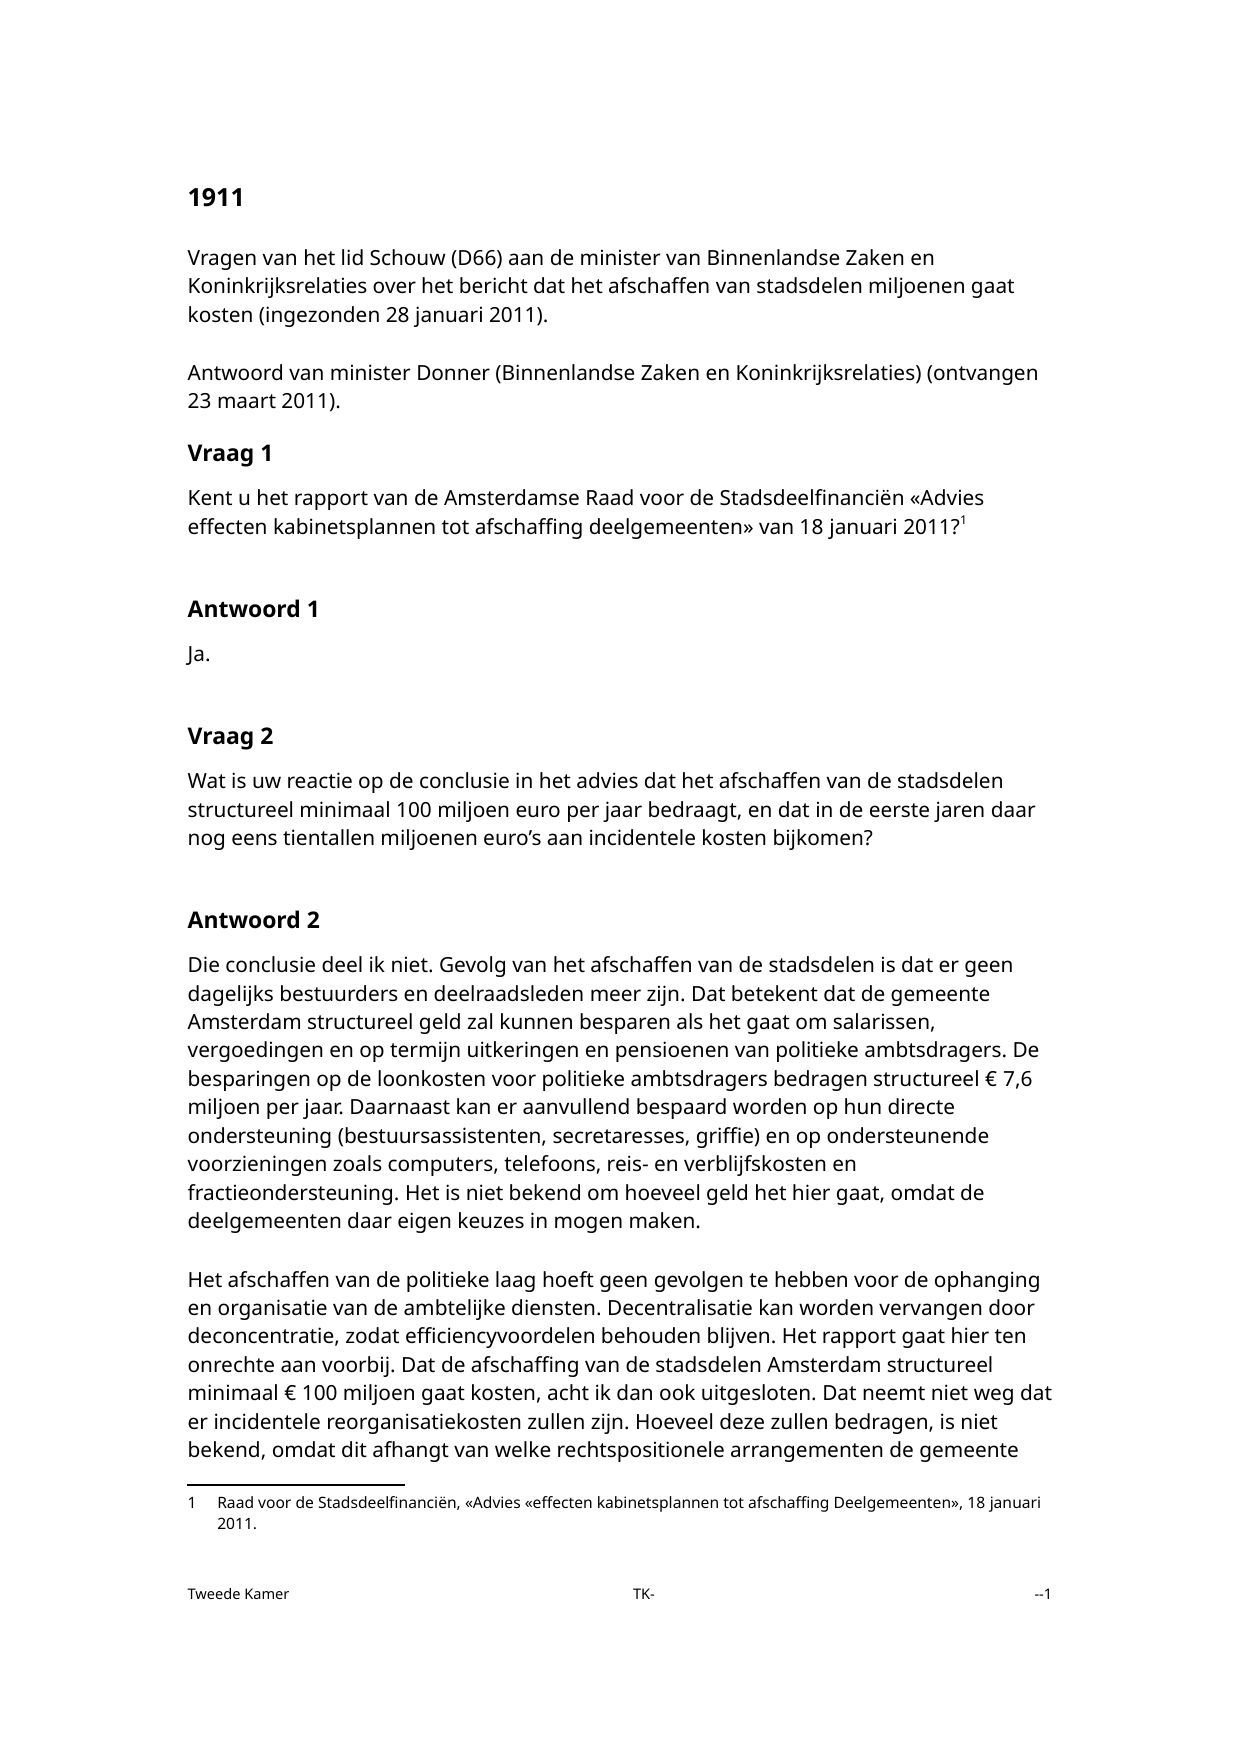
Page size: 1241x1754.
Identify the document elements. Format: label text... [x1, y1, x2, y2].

text Raad voor de Stadsdeelfinanciën, «Advies «effecten kabinetsplannen tot afschaffing Deelgemeenten», 18 januari 2011. [187, 1477, 1053, 1534]
subtitle Vraag 1 [187, 437, 1053, 468]
text Ja. [187, 639, 1053, 667]
text Vragen van het lid Schouw (D66) aan de minister van Binnenlandse Zaken en Koninkrijksrelaties over het bericht dat het afschaffen van stadsdelen miljoenen gaat kosten (ingezonden 28 januari 2011). [187, 243, 1053, 328]
subtitle Antwoord 2 [187, 904, 1053, 935]
text Die conclusie deel ik niet. Gevolg van het afschaffen van de stadsdelen is dat er geen dagelijks bestuurders en deelraadsleden meer zijn. Dat betekent dat de gemeente Amsterdam structureel geld zal kunnen besparen als het gaat om salarissen, vergoedingen en op termijn uitkeringen en pensioenen van politieke ambtsdragers. De besparingen op de loonkosten voor politieke ambtsdragers bedragen structureel € 7,6 miljoen per jaar. Daarnaast kan er aanvullend bespaard worden op hun directe ondersteuning (bestuursassistenten, secretaresses, griffie) en op ondersteunende voorzieningen zoals computers, telefoons, reis- en verblijfskosten en fractieondersteuning. Het is niet bekend om hoeveel geld het hier gaat, omdat de deelgemeenten daar eigen keuzes in mogen maken. [187, 950, 1053, 1235]
text 1911 [187, 179, 1053, 213]
text Kent u het rapport van de Amsterdamse Raad voor de Stadsdeelfinanciën «Advies effecten kabinetsplannen tot afschaffing deelgemeenten» van 18 januari 2011? [187, 483, 1053, 540]
subtitle Antwoord 1 [187, 593, 1053, 624]
text Wat is uw reactie op de conclusie in het advies dat het afschaffen van de stadsdelen structureel minimaal 100 miljoen euro per jaar bedraagt, en dat in de eerste jaren daar nog eens tientallen miljoenen euro’s aan incidentele kosten bijkomen? [187, 766, 1053, 852]
text Het afschaffen van de politieke laag hoeft geen gevolgen te hebben voor de ophanging en organisatie van de ambtelijke diensten. Decentralisatie kan worden vervangen door deconcentratie, zodat efficiencyvoordelen behouden blijven. Het rapport gaat hier ten onrechte aan voorbij. Dat de afschaffing van de stadsdelen Amsterdam structureel minimaal € 100 miljoen gaat kosten, acht ik dan ook uitgesloten. Dat neemt niet weg dat er incidentele reorganisatiekosten zullen zijn. Hoeveel deze zullen bedragen, is niet bekend, omdat dit afhangt van welke rechtspositionele arrangementen de gemeente [187, 1265, 1053, 1464]
subtitle Vraag 2 [187, 720, 1053, 751]
text Antwoord van minister Donner (Binnenlandse Zaken en Koninkrijksrelaties) (ontvangen 23 maart 2011). [187, 358, 1053, 415]
